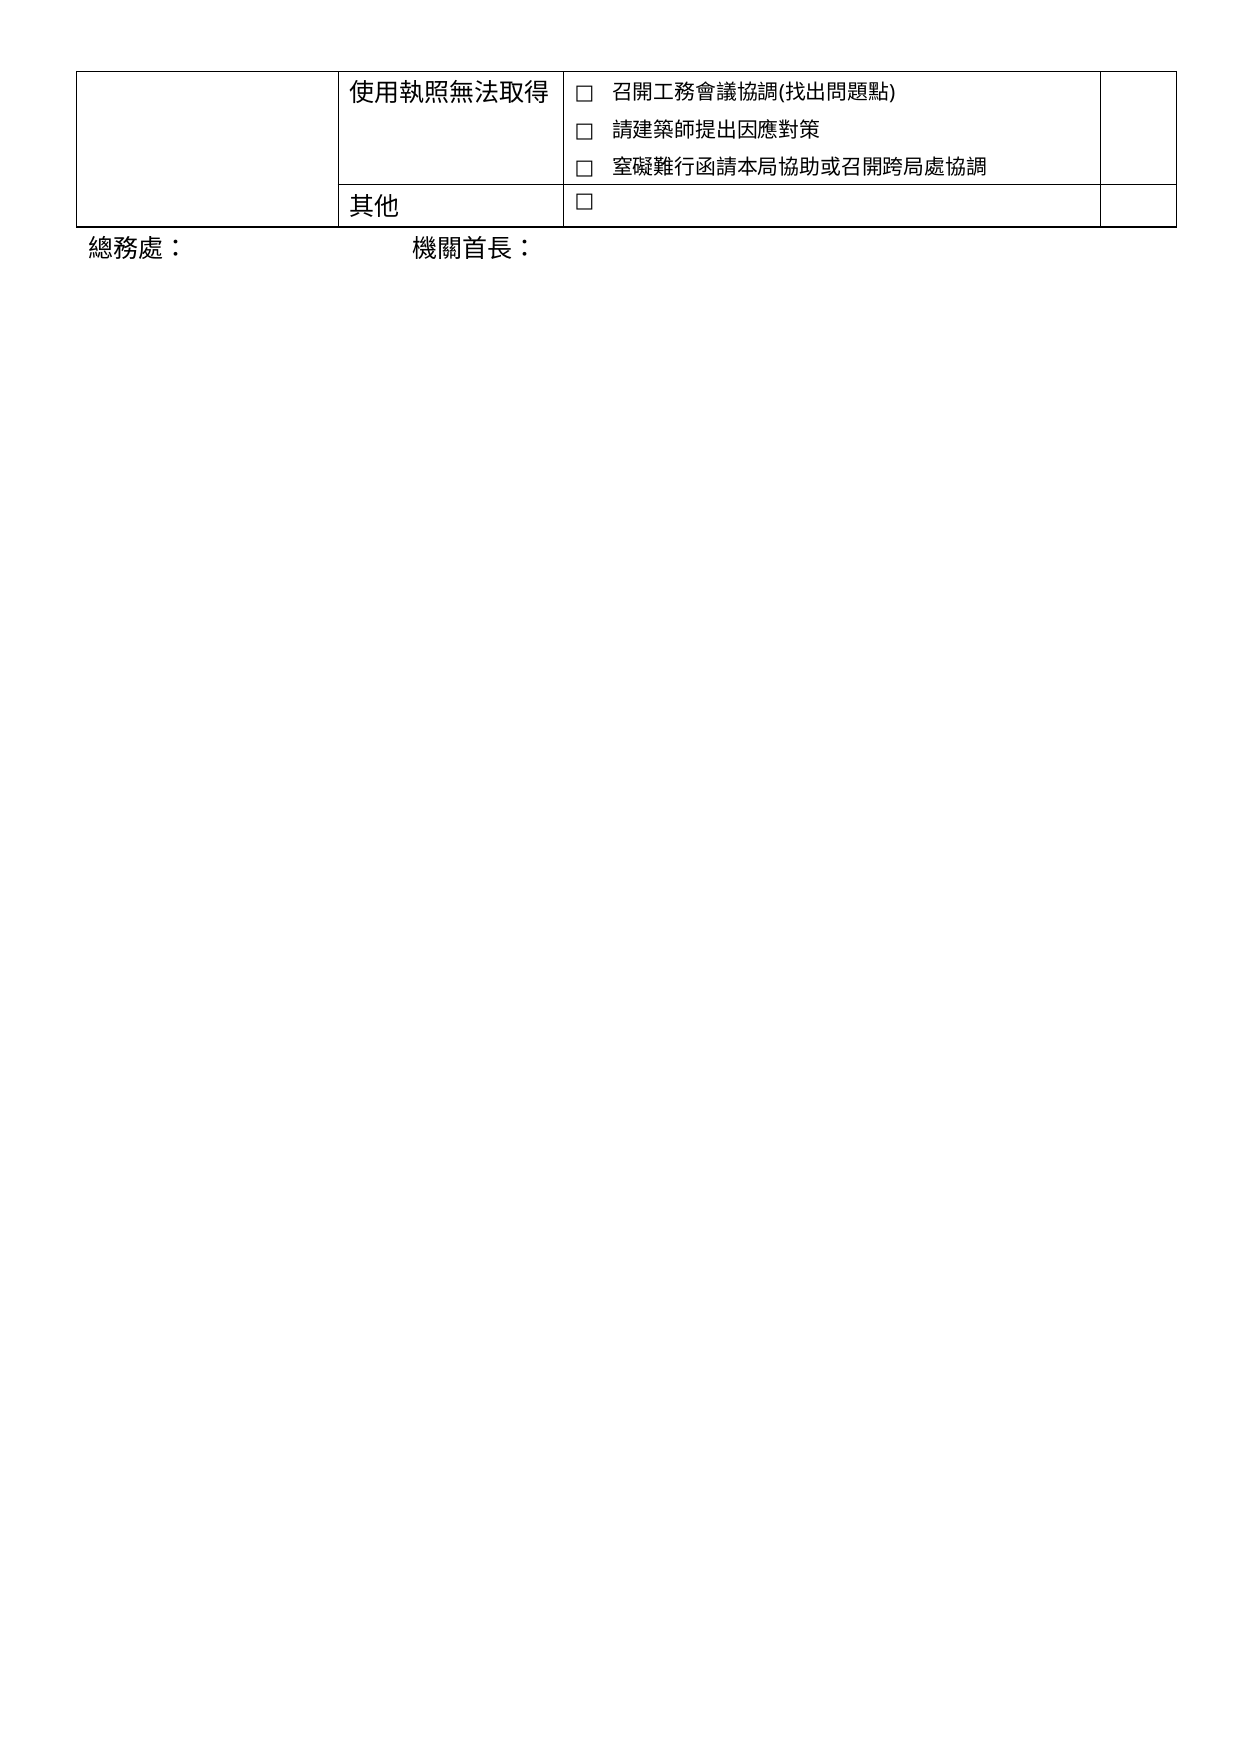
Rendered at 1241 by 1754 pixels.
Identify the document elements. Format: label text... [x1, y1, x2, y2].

table_cell [1101, 185, 1176, 226]
table_cell 使用執照無法取得 [339, 72, 563, 184]
table_cell [1101, 72, 1176, 184]
table_cell [77, 72, 338, 226]
text 總務處： 機關首長： [89, 227, 1181, 265]
table_cell 召開工務會議協調(找出問題點) 請建築師提出因應對策 窒礙難行函請本局協助或召開跨局處協調 [564, 72, 1100, 184]
table_cell 其他 [339, 185, 563, 226]
table_cell [564, 185, 1100, 226]
